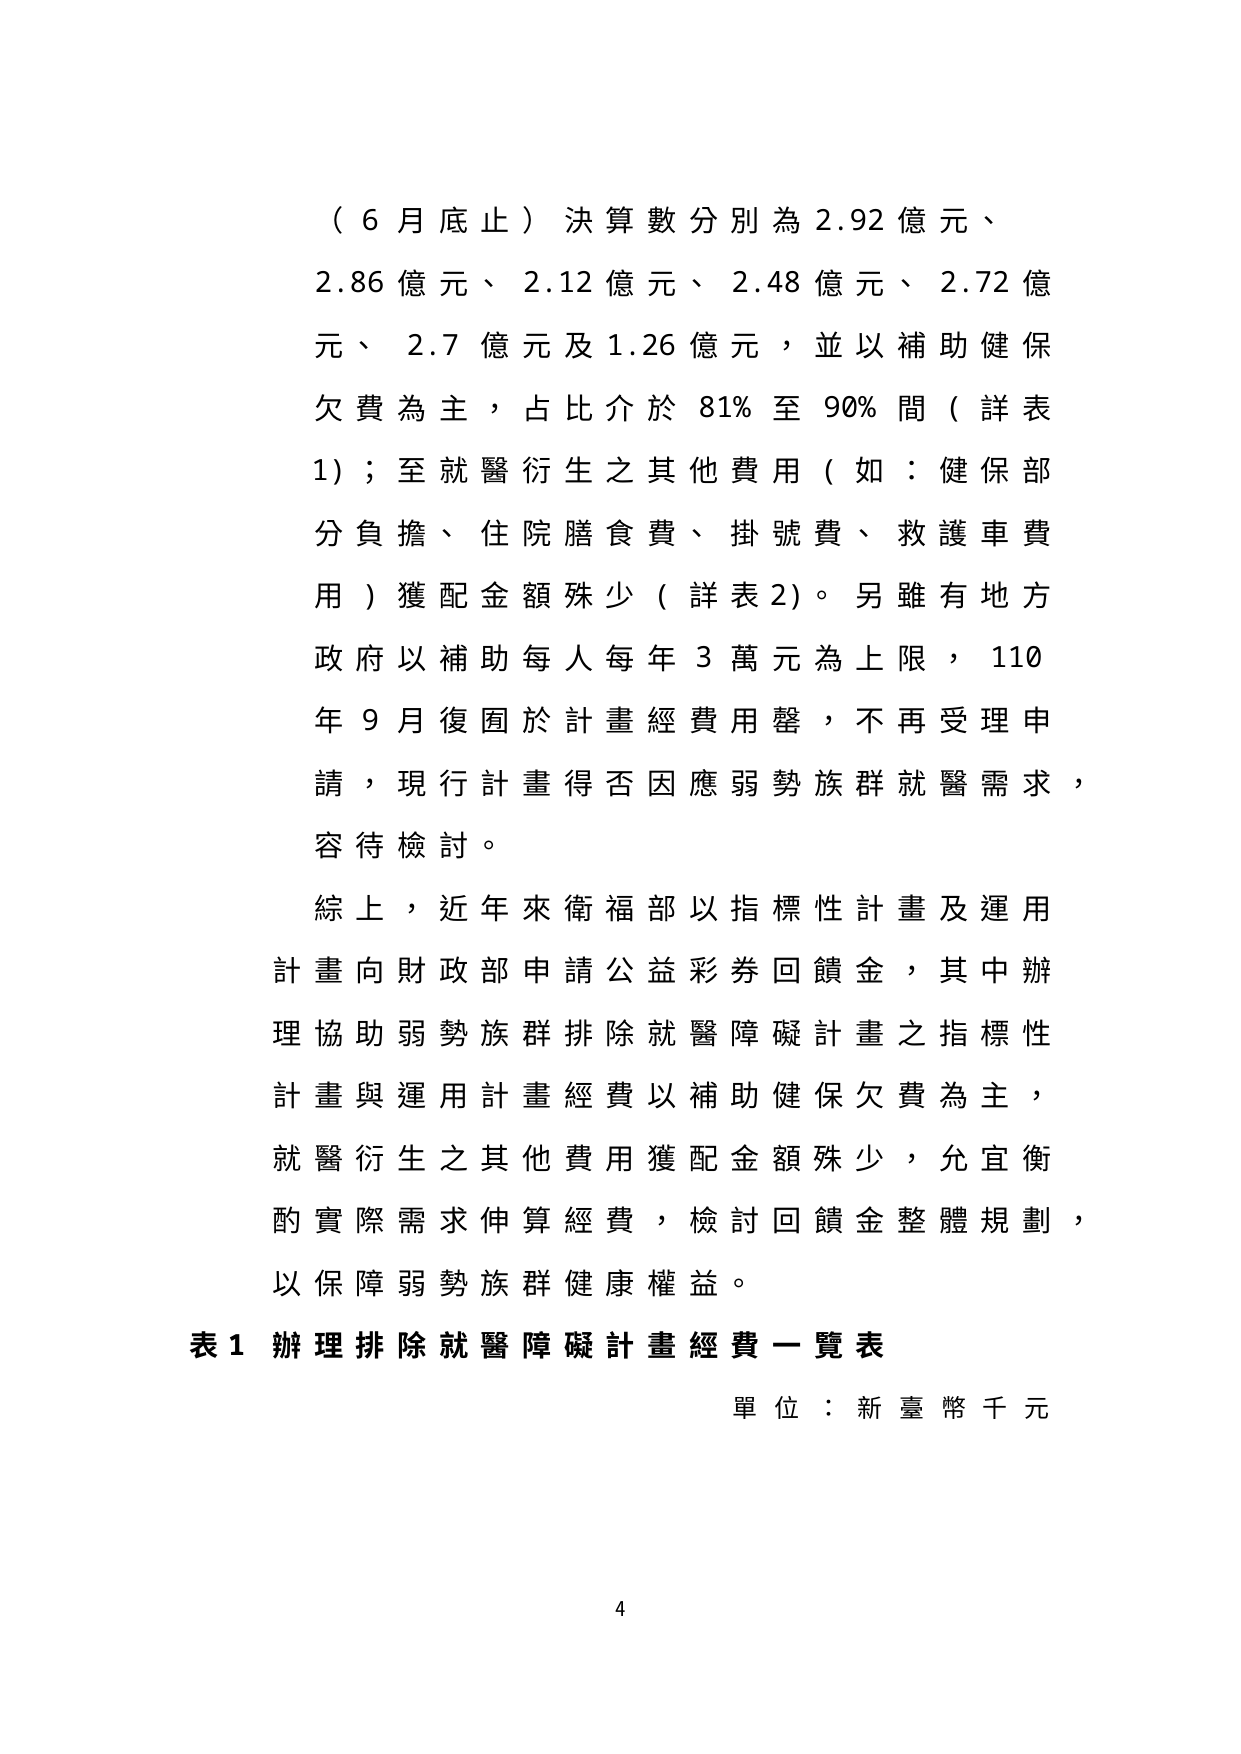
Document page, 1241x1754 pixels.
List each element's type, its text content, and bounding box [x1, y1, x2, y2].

text 單位：新臺幣千元 [183, 1365, 1058, 1427]
text 表1 辦理排除就醫障礙計畫經費一覽表 [183, 1302, 1058, 1365]
text 綜上，近年來衛福部以指標性計畫及運用計畫向財政部申請公益彩券回饋金，其中辦理協助弱勢族群排除就醫障礙計畫之指標性計畫與運用計畫經費以補助健保欠費為主，就醫衍生之其他費用獲配金額殊少，允宜衡酌實際需求伸算經費，檢討回饋金整體規劃，以保障弱勢族群健康權益。 [241, 865, 1058, 1302]
text 據財政部公告，衛福部104年度至111年度獲配公益彩券回饋金數額分別為21.73億元、21.86億元、21.73億元、23.35億元、23.05億元、23.08億元、23.18億元及22.12億元。對照近年公益彩券回饋金辦理協助弱勢族群排除就醫障礙計畫執行情形，104年度至110年度（6月底止）決算數分別為2.92億元、2.86億元、2.12億元、2.48億元、2.72億元、2.7億元及1.26億元，並以補助健保欠費為主，占比介於81%至90%間(詳表1)；至就醫衍生之其他費用(如：健保部分負擔、住院膳食費、掛號費、救護車費用)獲配金額殊少(詳表2)。另雖有地方政府以補助每人每年3萬元為上限，110年9月復囿於計畫經費用罄，不再受理申請，現行計畫得否因應弱勢族群就醫需求，容待檢討。 [271, 177, 1058, 865]
